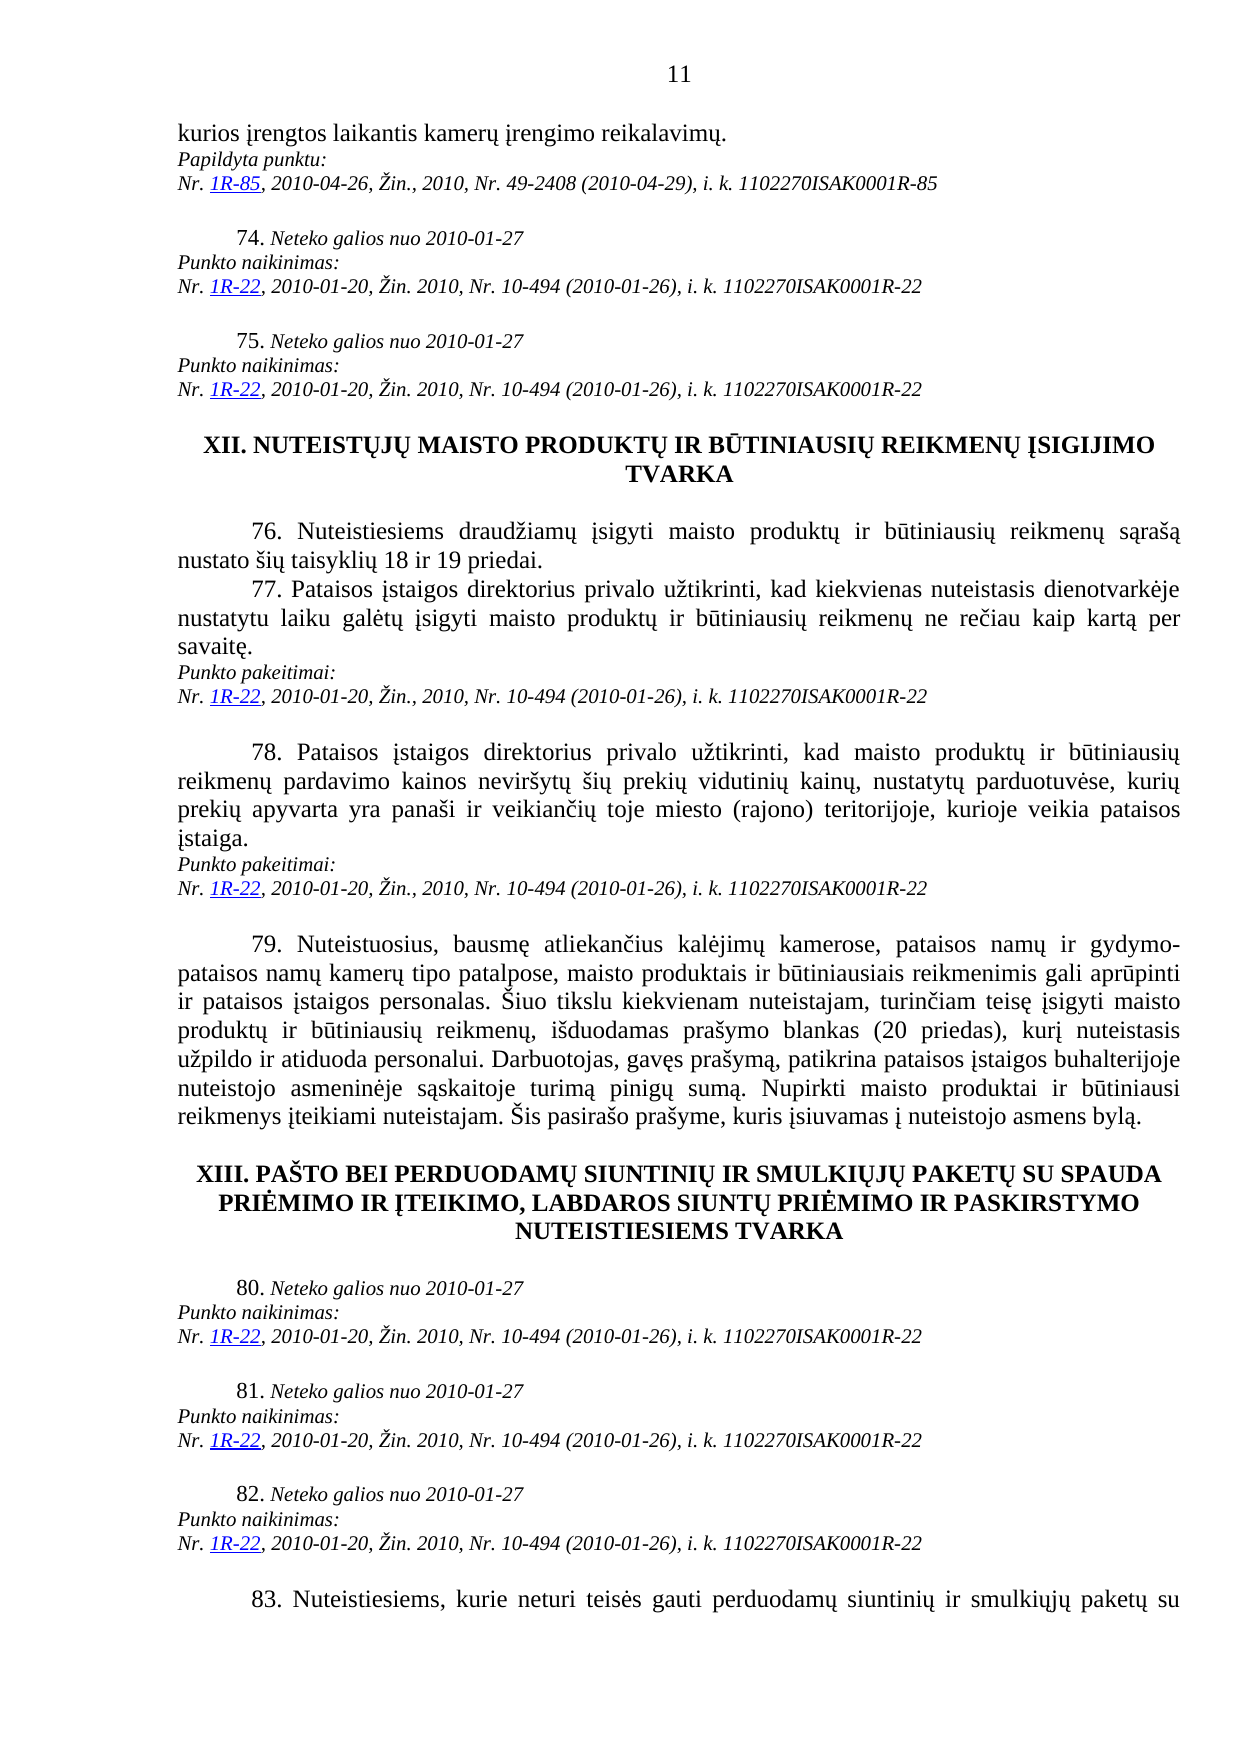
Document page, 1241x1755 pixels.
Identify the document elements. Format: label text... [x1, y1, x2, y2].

text Punkto naikinimas: [177, 1403, 1181, 1428]
text Punkto naikinimas: [177, 250, 1181, 274]
text Punkto naikinimas: [177, 353, 1181, 377]
text Nr. 1R-22, 2010-01-20, Žin., 2010, Nr. 10-494 (2010-01-26), i. k. 1102270ISAK0001R-22 [177, 876, 1181, 900]
text Punkto naikinimas: [177, 1507, 1181, 1531]
text Nr. 1R-85, 2010-04-26, Žin., 2010, Nr. 49-2408 (2010-04-29), i. k. 1102270ISAK0001R-85 [177, 171, 1181, 195]
text Punkto pakeitimai: [177, 852, 1181, 876]
text XII. NUTEISTŲJŲ MAISTO PRODUKTŲ IR BŪTINIAUSIŲ REIKMENŲ ĮSIGIJIMO TVARKA [177, 430, 1181, 488]
text Nr. 1R-22, 2010-01-20, Žin. 2010, Nr. 10-494 (2010-01-26), i. k. 1102270ISAK0001R-22 [177, 377, 1181, 401]
text XIII. PAŠTO BEI PERDUODAMŲ SIUNTINIŲ IR SMULKIŲJŲ PAKETŲ SU SPAUDA PRIĖMIMO IR ĮTEIKIMO, LABDAROS SIUNTŲ PRIĖMIMO IR PASKIRSTYMO NUTEISTIESIEMS TVARKA [177, 1159, 1181, 1245]
text kurios įrengtos laikantis kamerų įrengimo reikalavimų. [177, 118, 1181, 147]
text Nr. 1R-22, 2010-01-20, Žin. 2010, Nr. 10-494 (2010-01-26), i. k. 1102270ISAK0001R-22 [177, 1428, 1181, 1452]
text 81. Neteko galios nuo 2010-01-27 [177, 1377, 1181, 1403]
text 77. Pataisos įstaigos direktorius privalo užtikrinti, kad kiekvienas nuteistasis dienotvarkėje nustatytu laiku galėtų įsigyti maisto produktų ir būtiniausių reikmenų ne rečiau kaip kartą per savaitę. [177, 574, 1181, 660]
text Punkto pakeitimai: [177, 660, 1181, 684]
text Nr. 1R-22, 2010-01-20, Žin. 2010, Nr. 10-494 (2010-01-26), i. k. 1102270ISAK0001R-22 [177, 1324, 1181, 1348]
text 78. Pataisos įstaigos direktorius privalo užtikrinti, kad maisto produktų ir būtiniausių reikmenų pardavimo kainos neviršytų šių prekių vidutinių kainų, nustatytų parduotuvėse, kurių prekių apyvarta yra panaši ir veikiančių toje miesto (rajono) teritorijoje, kurioje veikia pataisos įstaiga. [177, 737, 1181, 852]
text 74. Neteko galios nuo 2010-01-27 [177, 224, 1181, 250]
text Punkto naikinimas: [177, 1300, 1181, 1324]
text 82. Neteko galios nuo 2010-01-27 [177, 1480, 1181, 1507]
text 80. Neteko galios nuo 2010-01-27 [177, 1274, 1181, 1300]
text Nr. 1R-22, 2010-01-20, Žin., 2010, Nr. 10-494 (2010-01-26), i. k. 1102270ISAK0001R-22 [177, 684, 1181, 708]
text 75. Neteko galios nuo 2010-01-27 [177, 327, 1181, 353]
text 76. Nuteistiesiems draudžiamų įsigyti maisto produktų ir būtiniausių reikmenų sąrašą nustato šių taisyklių 18 ir 19 priedai. [177, 516, 1181, 574]
text 79. Nuteistuosius, bausmę atliekančius kalėjimų kamerose, pataisos namų ir gydymo-pataisos namų kamerų tipo patalpose, maisto produktais ir būtiniausiais reikmenimis gali aprūpinti ir pataisos įstaigos personalas. Šiuo tikslu kiekvienam nuteistajam, turinčiam teisę įsigyti maisto produktų ir būtiniausių reikmenų, išduodamas prašymo blankas (20 priedas), kurį nuteistasis užpildo ir atiduoda personalui. Darbuotojas, gavęs prašymą, patikrina pataisos įstaigos buhalterijoje nuteistojo asmeninėje sąskaitoje turimą pinigų sumą. Nupirkti maisto produktai ir būtiniausi reikmenys įteikiami nuteistajam. Šis pasirašo prašyme, kuris įsiuvamas į nuteistojo asmens bylą. [177, 929, 1181, 1130]
text Nr. 1R-22, 2010-01-20, Žin. 2010, Nr. 10-494 (2010-01-26), i. k. 1102270ISAK0001R-22 [177, 274, 1181, 298]
text Nr. 1R-22, 2010-01-20, Žin. 2010, Nr. 10-494 (2010-01-26), i. k. 1102270ISAK0001R-22 [177, 1531, 1181, 1555]
text 83. Nuteistiesiems, kurie neturi teisės gauti perduodamų siuntinių ir smulkiųjų paketų su [177, 1584, 1181, 1612]
text Papildyta punktu: [177, 147, 1181, 171]
